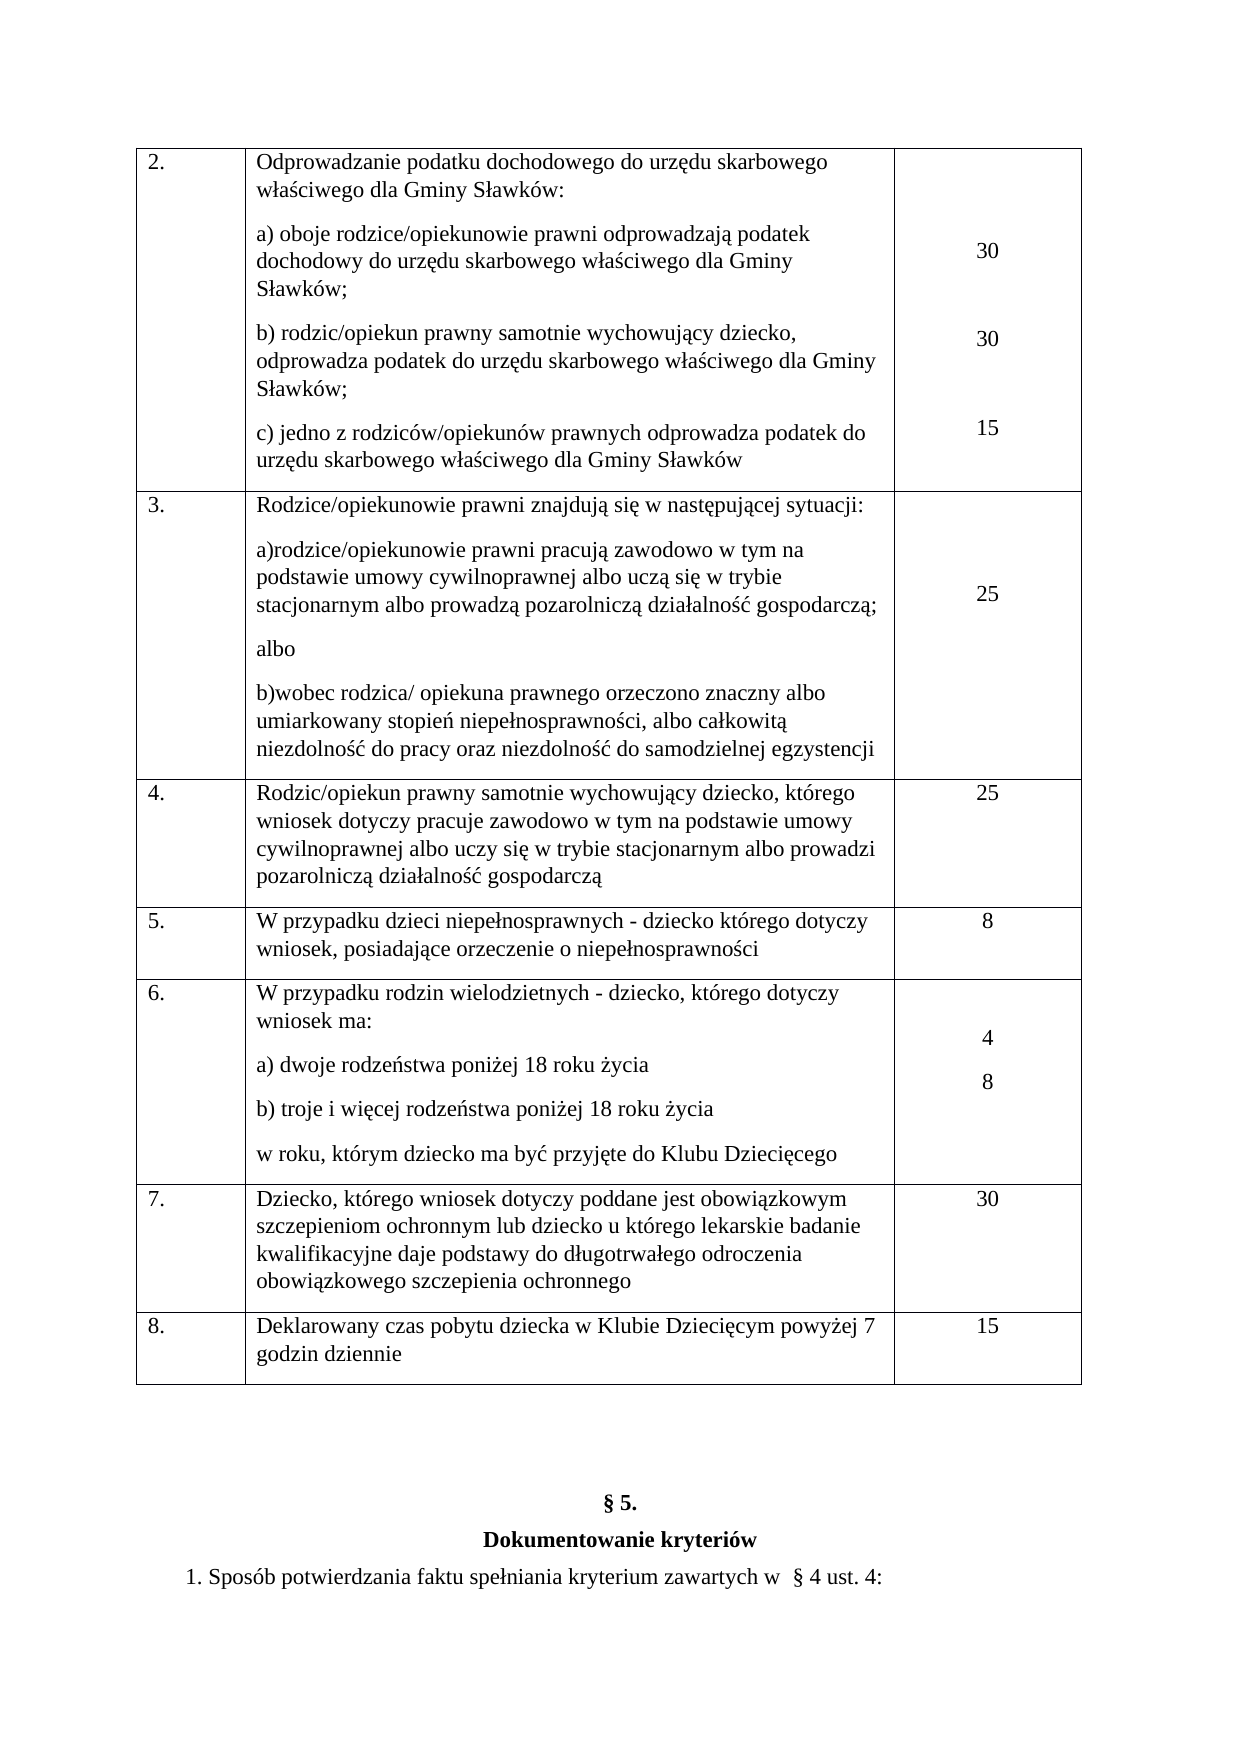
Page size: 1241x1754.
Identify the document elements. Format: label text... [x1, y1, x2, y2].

table_cell Deklarowany czas pobytu dziecka w Klubie Dziecięcym powyżej 7 godzin dziennie [246, 1313, 894, 1384]
table_cell 25 [895, 780, 1081, 906]
table_cell W przypadku rodzin wielodzietnych - dziecko, którego dotyczy wniosek ma: a) dwoje rodzeństwa poniżej 18 roku życia b) troje i więcej rodzeństwa poniżej 18 roku życia w roku, którym dziecko ma być przyjęte do Klubu Dziecięcego [246, 980, 894, 1184]
table_cell 15 [895, 1313, 1081, 1384]
table_cell 6. [137, 980, 245, 1184]
table_cell W przypadku dzieci niepełnosprawnych - dziecko którego dotyczy wniosek, posiadające orzeczenie o niepełnosprawności [246, 908, 894, 979]
table_cell Rodzice/opiekunowie prawni znajdują się w następującej sytuacji: a)rodzice/opiekunowie prawni pracują zawodowo w tym na podstawie umowy cywilnoprawnej albo uczą się w trybie stacjonarnym albo prowadzą pozarolniczą działalność gospodarczą; albo b)wobec rodzica/ opiekuna prawnego orzeczono znaczny albo umiarkowany stopień niepełnosprawności, albo całkowitą niezdolność do pracy oraz niezdolność do samodzielnej egzystencji [246, 492, 894, 779]
table_cell Odprowadzanie podatku dochodowego do urzędu skarbowego właściwego dla Gminy Sławków: a) oboje rodzice/opiekunowie prawni odprowadzają podatek dochodowy do urzędu skarbowego właściwego dla Gminy Sławków; b) rodzic/opiekun prawny samotnie wychowujący dziecko, odprowadza podatek do urzędu skarbowego właściwego dla Gminy Sławków; c) jedno z rodziców/opiekunów prawnych odprowadza podatek do urzędu skarbowego właściwego dla Gminy Sławków [246, 149, 894, 491]
table_cell 2. [137, 149, 245, 491]
table_cell 3. [137, 492, 245, 779]
table_cell Rodzic/opiekun prawny samotnie wychowujący dziecko, którego wniosek dotyczy pracuje zawodowo w tym na podstawie umowy cywilnoprawnej albo uczy się w trybie stacjonarnym albo prowadzi pozarolniczą działalność gospodarczą [246, 780, 894, 906]
table_cell 25 [895, 492, 1081, 779]
table_cell 7. [137, 1185, 245, 1312]
text Dokumentowanie kryteriów [148, 1526, 1093, 1552]
table_cell 8 [895, 908, 1081, 979]
table_cell 8. [137, 1313, 245, 1384]
table_cell Dziecko, którego wniosek dotyczy poddane jest obowiązkowym szczepieniom ochronnym lub dziecko u którego lekarskie badanie kwalifikacyjne daje podstawy do długotrwałego odroczenia obowiązkowego szczepienia ochronnego [246, 1185, 894, 1312]
table_cell 30 30 15 [895, 149, 1081, 491]
text 1. Sposób potwierdzania faktu spełniania kryterium zawartych w § 4 ust. 4: [185, 1563, 1093, 1589]
table_cell 4 8 [895, 980, 1081, 1184]
table_cell 30 [895, 1185, 1081, 1312]
table_cell 4. [137, 780, 245, 906]
table_cell 5. [137, 908, 245, 979]
text § 5. [148, 1489, 1093, 1516]
